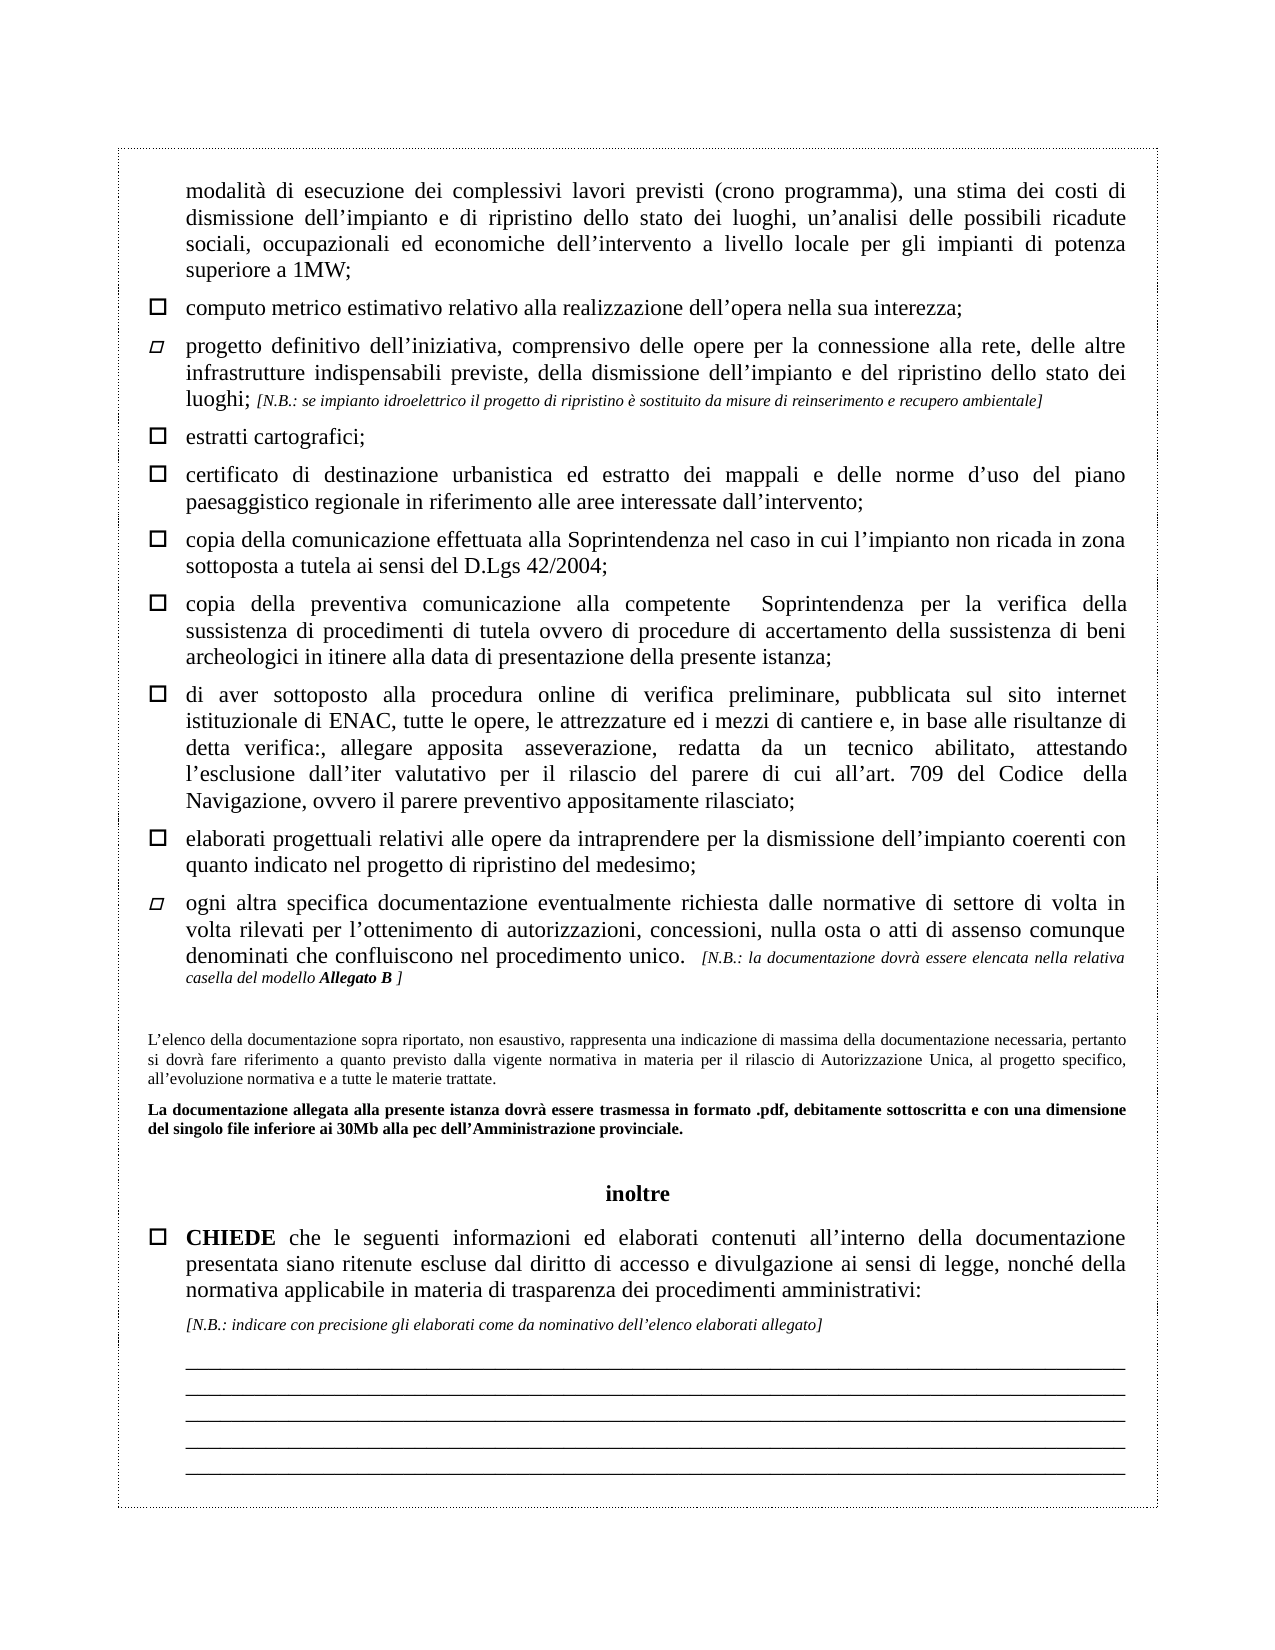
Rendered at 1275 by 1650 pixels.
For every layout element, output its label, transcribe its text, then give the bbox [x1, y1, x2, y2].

text La documentazione allegata alla presente istanza dovrà essere trasmessa in formato .pdf, debitamente sottoscritta e con una dimensione del singolo file inferiore ai 30Mb alla pec dell’Amministrazione provinciale. [118, 1070, 1157, 1138]
list CHIEDE che le seguenti informazioni ed elaborati contenuti all’interno della documentazione presentata siano ritenute escluse dal diritto di accesso e divulgazione ai sensi di legge, nonché della normativa applicabile in materia di trasparenza dei procedimenti amministrativi: [118, 1194, 1157, 1285]
list certificato di destinazione urbanistica ed estratto dei mappali e delle norme d’uso del piano paesaggistico regionale in riferimento alle aree interessate dall’intervento; [118, 432, 1157, 496]
list progetto definitivo dell’iniziativa, comprensivo delle opere per la connessione alla rete, delle altre infrastrutture indispensabili previste, della dismissione dell’impianto e del ripristino dello stato dei luoghi; [N.B.: se impianto idroelettrico il progetto di ripristino è sostituito da misure di reinserimento e recupero ambientale] [118, 303, 1157, 394]
list di aver sottoposto alla procedura online di verifica preliminare, pubblicata sul sito internet istituzionale di ENAC, tutte le opere, le attrezzature ed i mezzi di cantiere e, in base alle risultanze di detta verifica:, allegare apposita asseverazione, redatta da un tecnico abilitato, attestando l’esclusione dall’iter valutativo per il rilascio del parere di cui all’art. 709 del Codice della Navigazione, ovvero il parere preventivo appositamente rilasciato; [118, 652, 1157, 795]
text inoltre [118, 1151, 1157, 1194]
list __________________________________________________________________________________________________________________________________________________________________________________________________________________________________________________________________________________________________________________________________________________________________________________________________________________________ [118, 1316, 1157, 1507]
list computo metrico estimativo relativo alla realizzazione dell’opera nella sua interezza; [118, 265, 1157, 303]
list estratti cartografici; [118, 394, 1157, 432]
list copia della preventiva comunicazione alla competente Soprintendenza per la verifica della sussistenza di procedimenti di tutela ovvero di procedure di accertamento della sussistenza di beni archeologici in itinere alla data di presentazione della presente istanza; [118, 561, 1157, 652]
list elaborati progettuali relativi alle opere da intraprendere per la dismissione dell’impianto coerenti con quanto indicato nel progetto di ripristino del medesimo; [118, 795, 1157, 860]
list copia della comunicazione effettuata alla Soprintendenza nel caso in cui l’impianto non ricada in zona sottoposta a tutela ai sensi del D.Lgs 42/2004; [118, 496, 1157, 561]
list [N.B.: indicare con precisione gli elaborati come da nominativo dell’elenco elaborati allegato] [118, 1285, 1157, 1316]
list ogni altra specifica documentazione eventualmente richiesta dalle normative di settore di volta in volta rilevati per l’ottenimento di autorizzazioni, concessioni, nulla osta o atti di assenso comunque denominati che confluiscono nel procedimento unico. [N.B.: la documentazione dovrà essere elencata nella relativa casella del modello Allegato B ] [118, 860, 1157, 987]
list relazione tecnica che indichi, in particolare, i dati generali del proponente, la descrizione delle caratteristiche della fonte utilizzata, la descrizione dell’intervento, delle fasi, dei tempi e delle modalità di esecuzione dei complessivi lavori previsti (crono programma), una stima dei costi di dismissione dell’impianto e di ripristino dello stato dei luoghi, un’analisi delle possibili ricadute sociali, occupazionali ed economiche dell’intervento a livello locale per gli impianti di potenza superiore a 1MW; [118, 148, 1157, 265]
text L’elenco della documentazione sopra riportato, non esaustivo, rappresenta una indicazione di massima della documentazione necessaria, pertanto si dovrà fare riferimento a quanto previsto dalla vigente normativa in materia per il rilascio di Autorizzazione Unica, al progetto specifico, all’evoluzione normativa e a tutte le materie trattate. [118, 1001, 1157, 1070]
